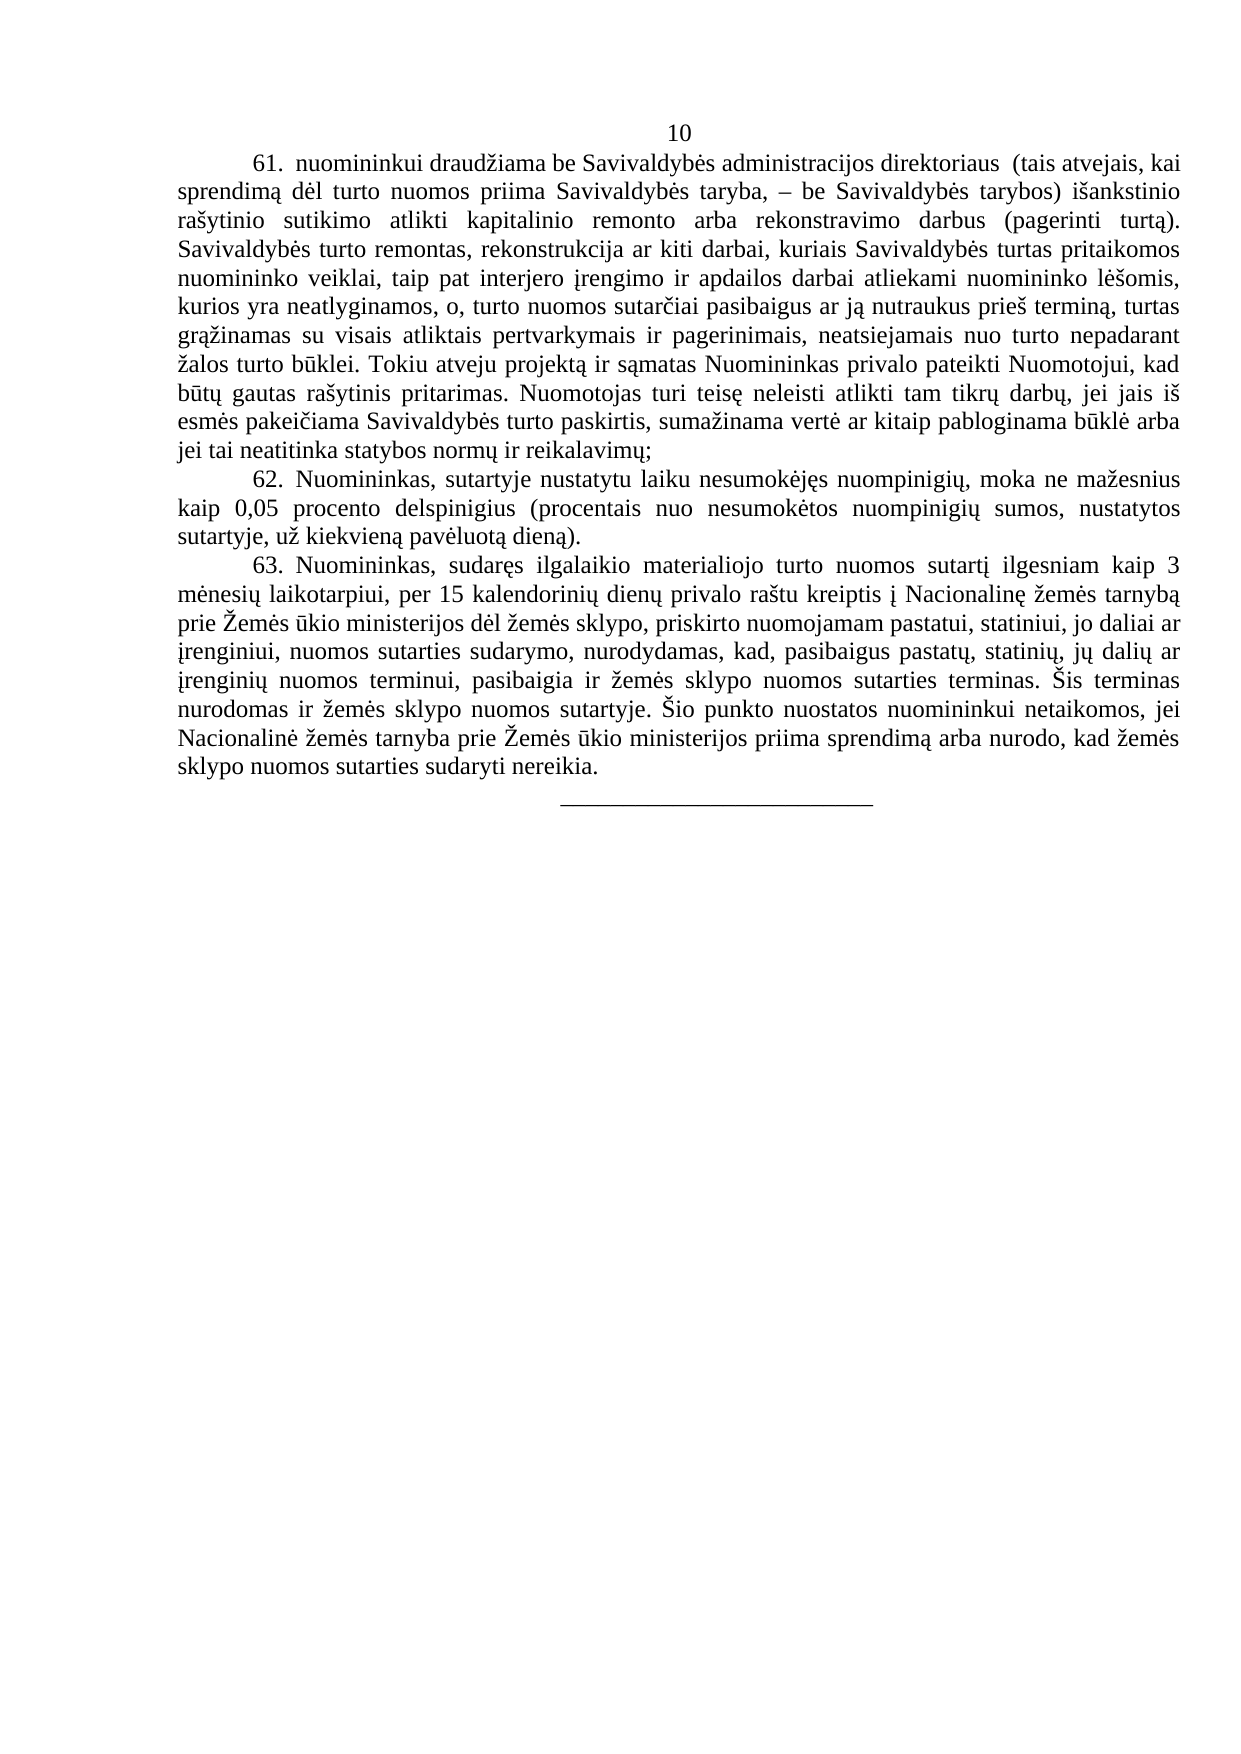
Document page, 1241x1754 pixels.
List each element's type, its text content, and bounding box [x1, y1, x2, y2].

text 63. Nuomininkas, sudaręs ilgalaikio materialiojo turto nuomos sutartį ilgesniam kaip 3 mėnesių laikotarpiui, per 15 kalendorinių dienų privalo raštu kreiptis į Nacionalinę žemės tarnybą prie Žemės ūkio ministerijos dėl žemės sklypo, priskirto nuomojamam pastatui, statiniui, jo daliai ar įrenginiui, nuomos sutarties sudarymo, nurodydamas, kad, pasibaigus pastatų, statinių, jų dalių ar įrenginių nuomos terminui, pasibaigia ir žemės sklypo nuomos sutarties terminas. Šis terminas nurodomas ir žemės sklypo nuomos sutartyje. Šio punkto nuostatos nuomininkui netaikomos, jei Nacionalinė žemės tarnyba prie Žemės ūkio ministerijos priima sprendimą arba nurodo, kad žemės sklypo nuomos sutarties sudaryti nereikia. [177, 550, 1181, 780]
text _________________________ [177, 780, 1181, 809]
text 61. nuomininkui draudžiama be Savivaldybės administracijos direktoriaus (tais atvejais, kai sprendimą dėl turto nuomos priima Savivaldybės taryba, – be Savivaldybės tarybos) išankstinio rašytinio sutikimo atlikti kapitalinio remonto arba rekonstravimo darbus (pagerinti turtą). Savivaldybės turto remontas, rekonstrukcija ar kiti darbai, kuriais Savivaldybės turtas pritaikomos nuomininko veiklai, taip pat interjero įrengimo ir apdailos darbai atliekami nuomininko lėšomis, kurios yra neatlyginamos, o, turto nuomos sutarčiai pasibaigus ar ją nutraukus prieš terminą, turtas grąžinamas su visais atliktais pertvarkymais ir pagerinimais, neatsiejamais nuo turto nepadarant žalos turto būklei. Tokiu atveju projektą ir sąmatas Nuomininkas privalo pateikti Nuomotojui, kad būtų gautas rašytinis pritarimas. Nuomotojas turi teisę neleisti atlikti tam tikrų darbų, jei jais iš esmės pakeičiama Savivaldybės turto paskirtis, sumažinama vertė ar kitaip pabloginama būklė arba jei tai neatitinka statybos normų ir reikalavimų; [177, 148, 1181, 464]
text 62. Nuomininkas, sutartyje nustatytu laiku nesumokėjęs nuompinigių, moka ne mažesnius kaip 0,05 procento delspinigius (procentais nuo nesumokėtos nuompinigių sumos, nustatytos sutartyje, už kiekvieną pavėluotą dieną). [177, 464, 1181, 550]
